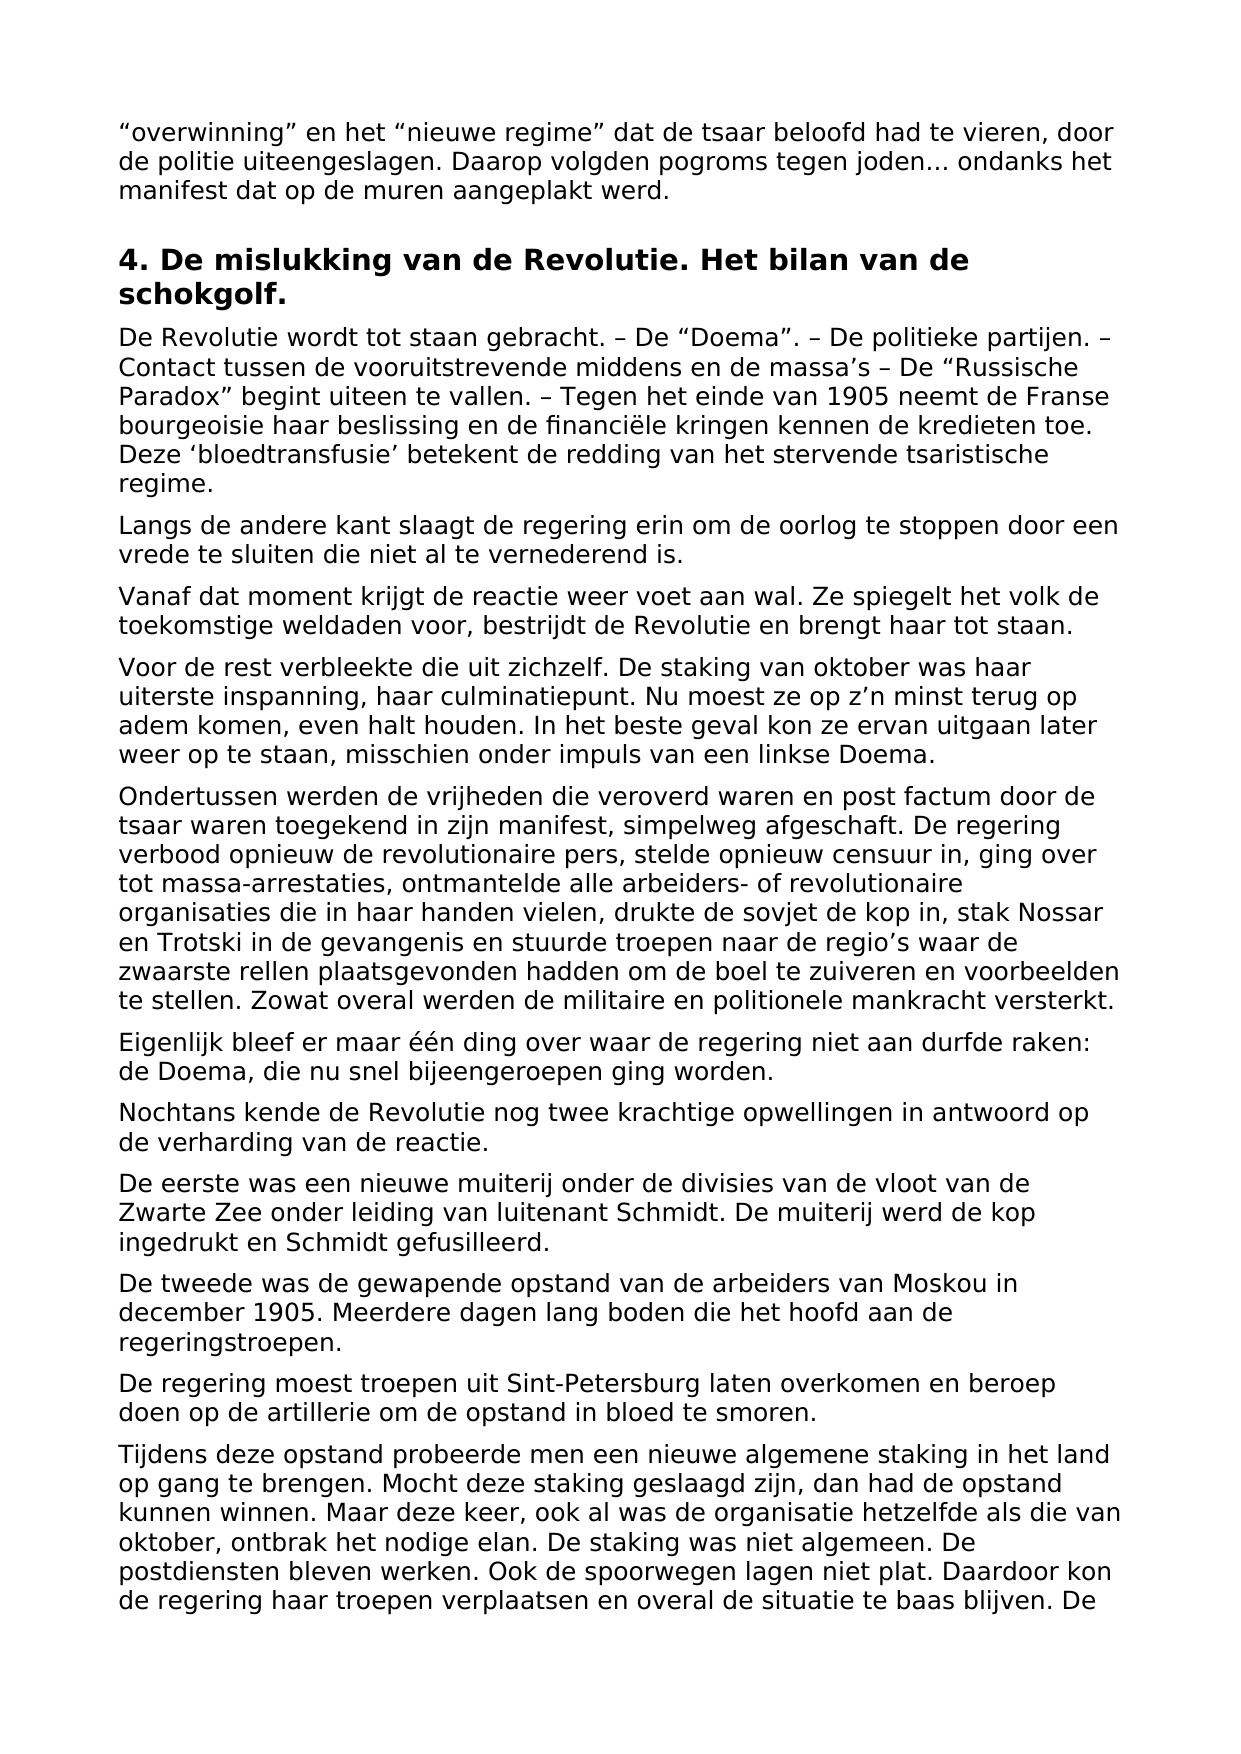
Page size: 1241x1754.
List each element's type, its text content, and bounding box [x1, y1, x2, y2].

text Langs de andere kant slaagt de regering erin om de oorlog te stoppen door een vrede te sluiten die niet al te vernederend is. [118, 511, 1122, 569]
text De tweede was de gewapende opstand van de arbeiders van Moskou in december 1905. Meerdere dagen lang boden die het hoofd aan de regeringstroepen. [118, 1269, 1122, 1357]
text Nochtans kende de Revolutie nog twee krachtige opwellingen in antwoord op de verharding van de reactie. [118, 1098, 1122, 1157]
text De Revolutie wordt tot staan gebracht. – De “Doema”. – De politieke partijen. – Contact tussen de vooruitstrevende middens en de massa’s – De “Russische Paradox” begint uiteen te vallen. – Tegen het einde van 1905 neemt de Franse bourgeoisie haar beslissing en de financiële kringen kennen de kredieten toe. Deze ‘bloedtransfusie’ betekent de redding van het stervende tsaristische regime. [118, 323, 1122, 498]
text De eerste was een nieuwe muiterij onder de divisies van de vloot van de Zwarte Zee onder leiding van luitenant Schmidt. De muiterij werd de kop ingedrukt en Schmidt gefusilleerd. [118, 1169, 1122, 1257]
text Ondertussen werden de vrijheden die veroverd waren en post factum door de tsaar waren toegekend in zijn manifest, simpelweg afgeschaft. De regering verbood opnieuw de revolutionaire pers, stelde opnieuw censuur in, ging over tot massa-arrestaties, ontmantelde alle arbeiders- of revolutionaire organisaties die in haar handen vielen, drukte de sovjet de kop in, stak Nossar en Trotski in de gevangenis en stuurde troepen naar de regio’s waar de zwaarste rellen plaatsgevonden hadden om de boel te zuiveren en voorbeelden te stellen. Zowat overal werden de militaire en politionele mankracht versterkt. [118, 782, 1122, 1015]
text “overwinning” en het “nieuwe regime” dat de tsaar beloofd had te vieren, door de politie uiteengeslagen. Daarop volgden pogroms tegen joden... ondanks het manifest dat op de muren aangeplakt werd. [118, 118, 1122, 206]
text Tijdens deze opstand probeerde men een nieuwe algemene staking in het land op gang te brengen. Mocht deze staking geslaagd zijn, dan had de opstand kunnen winnen. Maar deze keer, ook al was de organisatie hetzelfde als die van oktober, ontbrak het nodige elan. De staking was niet algemeen. De postdiensten bleven werken. Ook de spoorwegen lagen niet plat. Daardoor kon de regering haar troepen verplaatsen en overal de situatie te baas blijven. De [118, 1440, 1122, 1615]
text Voor de rest verbleekte die uit zichzelf. De staking van oktober was haar uiterste inspanning, haar culminatiepunt. Nu moest ze op z’n minst terug op adem komen, even halt houden. In het beste geval kon ze ervan uitgaan later weer op te staan, misschien onder impuls van een linkse Doema. [118, 653, 1122, 769]
text Vanaf dat moment krijgt de reactie weer voet aan wal. Ze spiegelt het volk de toekomstige weldaden voor, bestrijdt de Revolutie en brengt haar tot staan. [118, 582, 1122, 640]
text Eigenlijk bleef er maar één ding over waar de regering niet aan durfde raken: de Doema, die nu snel bijeengeroepen ging worden. [118, 1028, 1122, 1086]
text De regering moest troepen uit Sint-Petersburg laten overkomen en beroep doen op de artillerie om de opstand in bloed te smoren. [118, 1369, 1122, 1428]
subtitle 4. De mislukking van de Revolutie. Het bilan van de schokgolf. [118, 243, 1122, 311]
